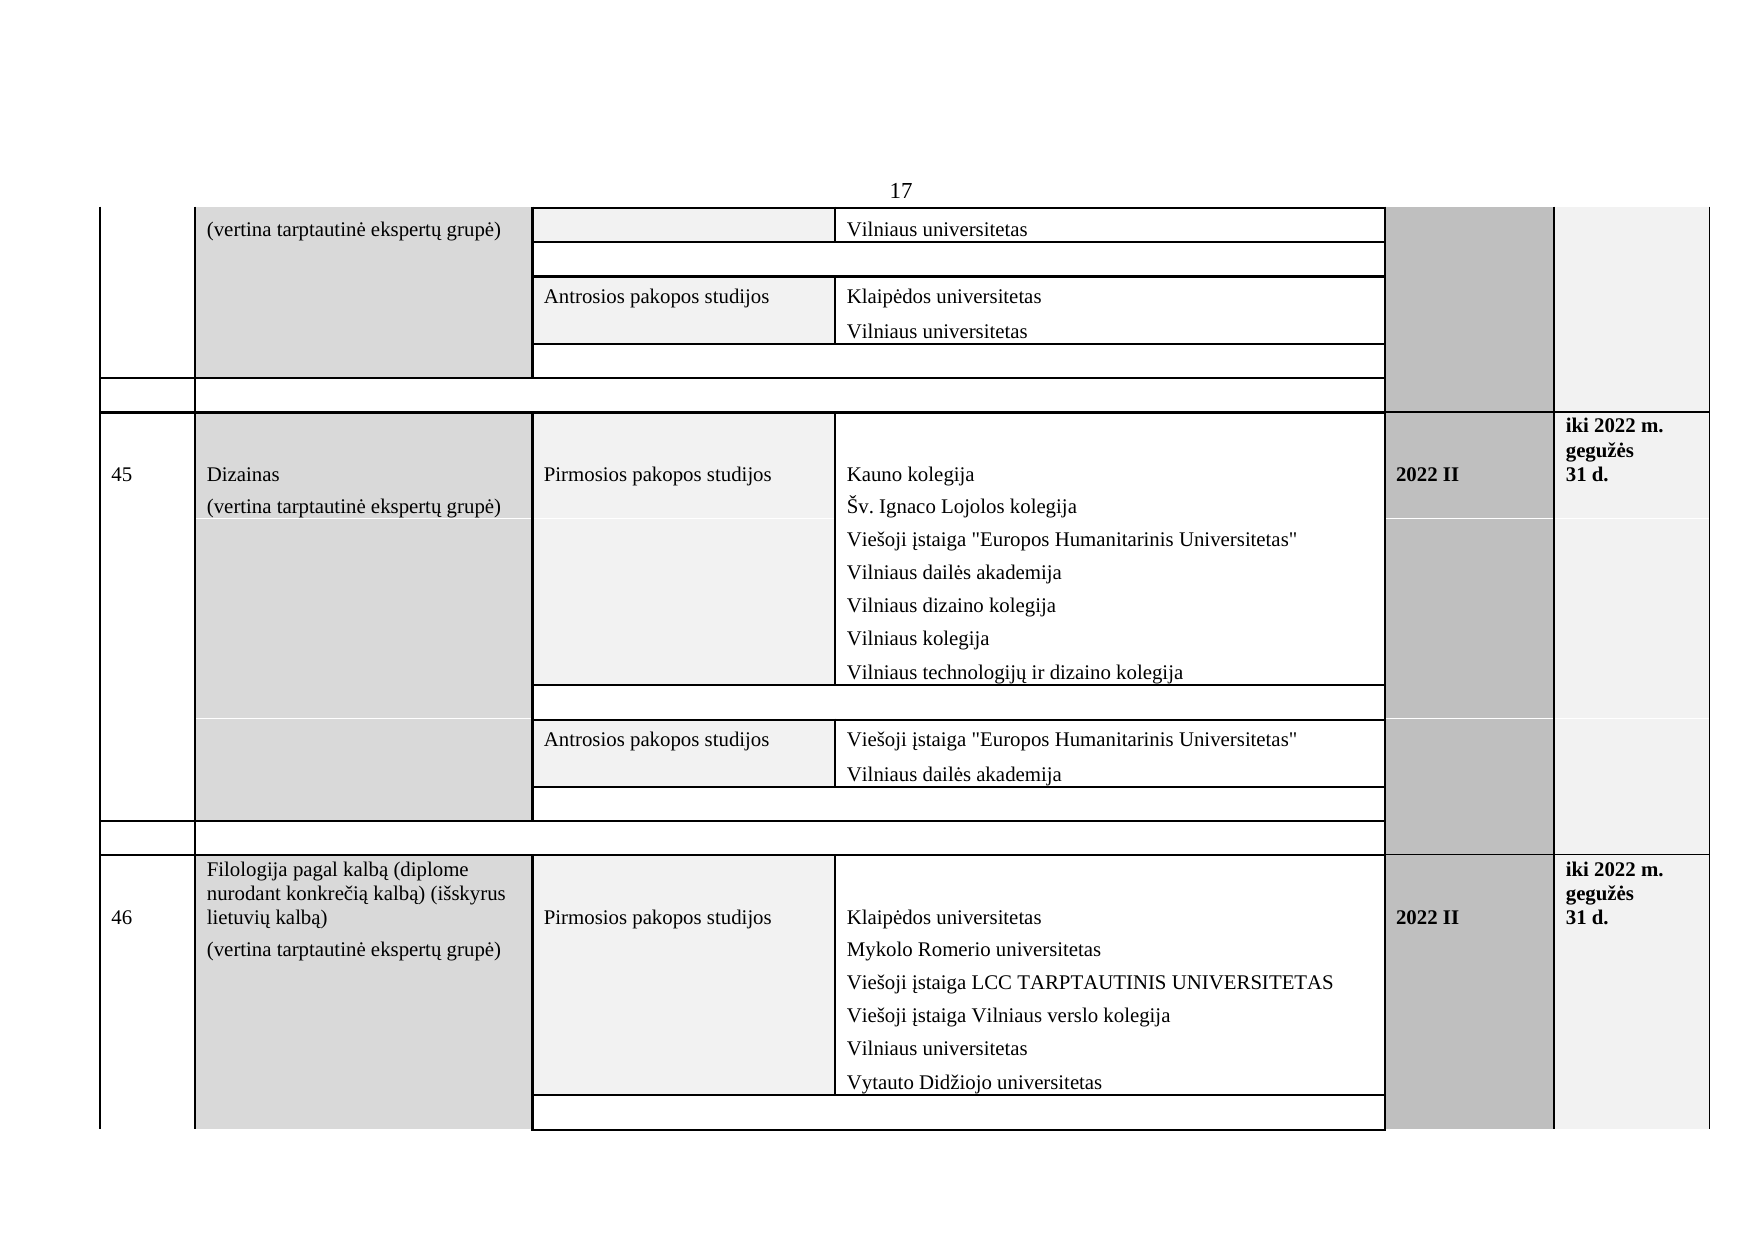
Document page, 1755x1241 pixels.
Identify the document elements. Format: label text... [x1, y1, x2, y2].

table_cell [196, 751, 531, 786]
table_cell [1386, 650, 1553, 684]
table_cell 45 [101, 414, 194, 486]
table_cell [1386, 719, 1553, 751]
table_cell [1555, 786, 1709, 820]
table_cell [534, 209, 834, 241]
table_cell [196, 617, 531, 650]
table_cell [1386, 551, 1553, 584]
table_cell [196, 308, 531, 343]
table_cell [101, 751, 194, 786]
table_cell [196, 719, 531, 751]
table_cell [1555, 929, 1709, 961]
table_cell [1555, 551, 1709, 584]
table_cell [1386, 377, 1553, 411]
table_cell [534, 584, 834, 617]
table_cell [101, 786, 194, 820]
table_cell [534, 650, 834, 684]
table_cell Pirmosios pakopos studijos [534, 856, 834, 929]
table_cell (vertina tarptautinė ekspertų grupė) [196, 929, 531, 961]
table_cell Viešoji įstaiga Vilniaus verslo kolegija [836, 994, 1384, 1027]
table_cell [1386, 584, 1553, 617]
table_cell [1386, 486, 1553, 518]
table_cell [196, 650, 531, 684]
table_cell Viešoji įstaiga "Europos Humanitarinis Universitetas" [836, 519, 1384, 551]
table_cell Viešoji įstaiga LCC TARPTAUTINIS UNIVERSITETAS [836, 961, 1384, 994]
table_cell Antrosios pakopos studijos [534, 278, 834, 308]
table_cell Pirmosios pakopos studijos [534, 414, 834, 486]
table_cell [101, 684, 194, 718]
table_cell [1555, 1094, 1709, 1129]
table_cell [1386, 1027, 1553, 1060]
table_cell [1555, 994, 1709, 1027]
table_cell [1555, 719, 1709, 751]
table_cell [101, 486, 194, 518]
table_cell [101, 961, 194, 994]
table_cell [1555, 207, 1709, 241]
table_cell Pirmosios pakopos studijos Suma [534, 686, 1384, 718]
table_cell Šv. Ignaco Lojolos kolegija [836, 486, 1384, 518]
table_cell Filologija pagal kalbą (diplome nurodant konkrečią kalbą) (išskyrus lietuvių kalbą) [196, 856, 531, 929]
table_cell [101, 1094, 194, 1129]
table_cell [196, 1060, 531, 1094]
table_cell Antrosios pakopos studijos Suma [534, 345, 1384, 377]
table_cell Pirmosios pakopos studijos Suma [534, 1096, 1384, 1129]
table_cell [101, 650, 194, 684]
table_cell (vertina tarptautinė ekspertų grupė) [196, 207, 531, 241]
table_cell Dizainas Suma [196, 822, 532, 854]
table_cell iki 2022 m. gegužės 31 d. [1555, 855, 1709, 929]
table_cell [1386, 786, 1553, 820]
table_cell Pirmosios pakopos studijos Suma [534, 243, 1384, 275]
table_cell Vilniaus dailės akademija [836, 551, 1384, 584]
table_cell [196, 551, 531, 584]
table_cell [1386, 617, 1553, 650]
table_cell Antrosios pakopos studijos Suma [534, 788, 1384, 820]
table_cell [101, 519, 194, 551]
table_cell [1555, 241, 1709, 275]
table_cell [1386, 343, 1553, 377]
table_cell [196, 241, 531, 275]
table_cell [101, 343, 194, 377]
table_cell 2022 II [1386, 413, 1553, 486]
table_cell [1555, 961, 1709, 994]
table_cell [101, 584, 194, 617]
table_cell [534, 519, 834, 551]
table_cell [101, 994, 194, 1027]
table_cell [101, 822, 194, 854]
table_cell 2022 II [1386, 855, 1553, 929]
table_cell Mykolo Romerio universitetas [836, 929, 1384, 961]
table_cell [101, 551, 194, 584]
table_cell Kauno kolegija [836, 414, 1384, 486]
table_cell [196, 343, 531, 377]
table_cell [1555, 820, 1709, 854]
table_cell [101, 275, 194, 308]
table_cell [1386, 1060, 1553, 1094]
table_cell Vilniaus universitetas [836, 1027, 1384, 1060]
table_cell [1555, 486, 1709, 518]
table_cell Vilniaus dailės akademija [836, 751, 1384, 786]
table_cell [533, 822, 835, 854]
table_cell Vilniaus technologijų ir dizaino kolegija [836, 650, 1384, 684]
table_cell [534, 617, 834, 650]
table_cell Klaipėdos universitetas [836, 856, 1384, 929]
table_cell [534, 1027, 834, 1060]
table_cell [534, 751, 834, 786]
table_cell [101, 1060, 194, 1094]
table_cell [196, 275, 531, 308]
table_cell (vertina tarptautinė ekspertų grupė) [196, 486, 531, 518]
table_cell Viešoji įstaiga "Europos Humanitarinis Universitetas" [836, 721, 1384, 751]
table_cell Klaipėdos universitetas [836, 278, 1384, 308]
table_cell [1555, 308, 1709, 343]
table_cell [196, 519, 531, 551]
table_cell [1386, 241, 1553, 275]
table_cell [101, 929, 194, 961]
table_cell [1386, 684, 1553, 718]
table_cell [196, 961, 531, 994]
table_cell [101, 719, 194, 751]
table_cell [534, 961, 834, 994]
table_cell Vytauto Didžiojo universitetas [836, 1060, 1384, 1094]
table_cell [534, 486, 834, 518]
table_cell [1386, 929, 1553, 961]
table_cell Vilniaus kolegija [836, 617, 1384, 650]
table_cell [534, 308, 834, 343]
table_cell [1555, 650, 1709, 684]
table_cell 46 [101, 856, 194, 929]
table_cell [1386, 519, 1553, 551]
table_cell [1386, 994, 1553, 1027]
table_cell [1386, 1094, 1553, 1129]
table_cell [101, 617, 194, 650]
table_cell [196, 1094, 531, 1129]
table_cell [196, 584, 531, 617]
table_cell [1555, 1060, 1709, 1094]
table_cell [1555, 343, 1709, 377]
table_cell [101, 241, 194, 275]
table_cell [1386, 308, 1553, 343]
table_cell [1386, 207, 1553, 241]
table_cell [196, 786, 531, 820]
table_cell Dizainas [196, 414, 531, 486]
table_cell [1555, 519, 1709, 551]
table_cell [534, 994, 834, 1027]
table_cell [1555, 377, 1709, 411]
table_cell [1386, 820, 1553, 854]
table_cell Vilniaus universitetas [836, 308, 1384, 343]
table_cell [534, 551, 834, 584]
table_cell Antrosios pakopos studijos [534, 721, 834, 751]
table_cell [101, 379, 194, 411]
table_cell Archeologija Suma [196, 379, 532, 411]
table_cell [534, 929, 834, 961]
table_cell [1555, 1027, 1709, 1060]
table_cell [835, 379, 1384, 411]
table_cell Vilniaus universitetas [836, 209, 1384, 241]
table_cell [196, 684, 531, 718]
table_cell [1555, 751, 1709, 786]
table_cell [1555, 617, 1709, 650]
table_cell [101, 207, 194, 241]
table_cell [101, 1027, 194, 1060]
table_cell [1386, 275, 1553, 308]
table_cell [1555, 584, 1709, 617]
table_cell [1555, 275, 1709, 308]
table_cell [1386, 961, 1553, 994]
table_cell [196, 1027, 531, 1060]
table_cell Vilniaus dizaino kolegija [836, 584, 1384, 617]
table_cell [534, 1060, 834, 1094]
table_cell [1386, 751, 1553, 786]
table_cell iki 2022 m. gegužės 31 d. [1555, 413, 1709, 486]
table_cell [101, 308, 194, 343]
table_cell [835, 822, 1384, 854]
table_cell [196, 994, 531, 1027]
table_cell [1555, 684, 1709, 718]
table_cell [533, 379, 835, 411]
